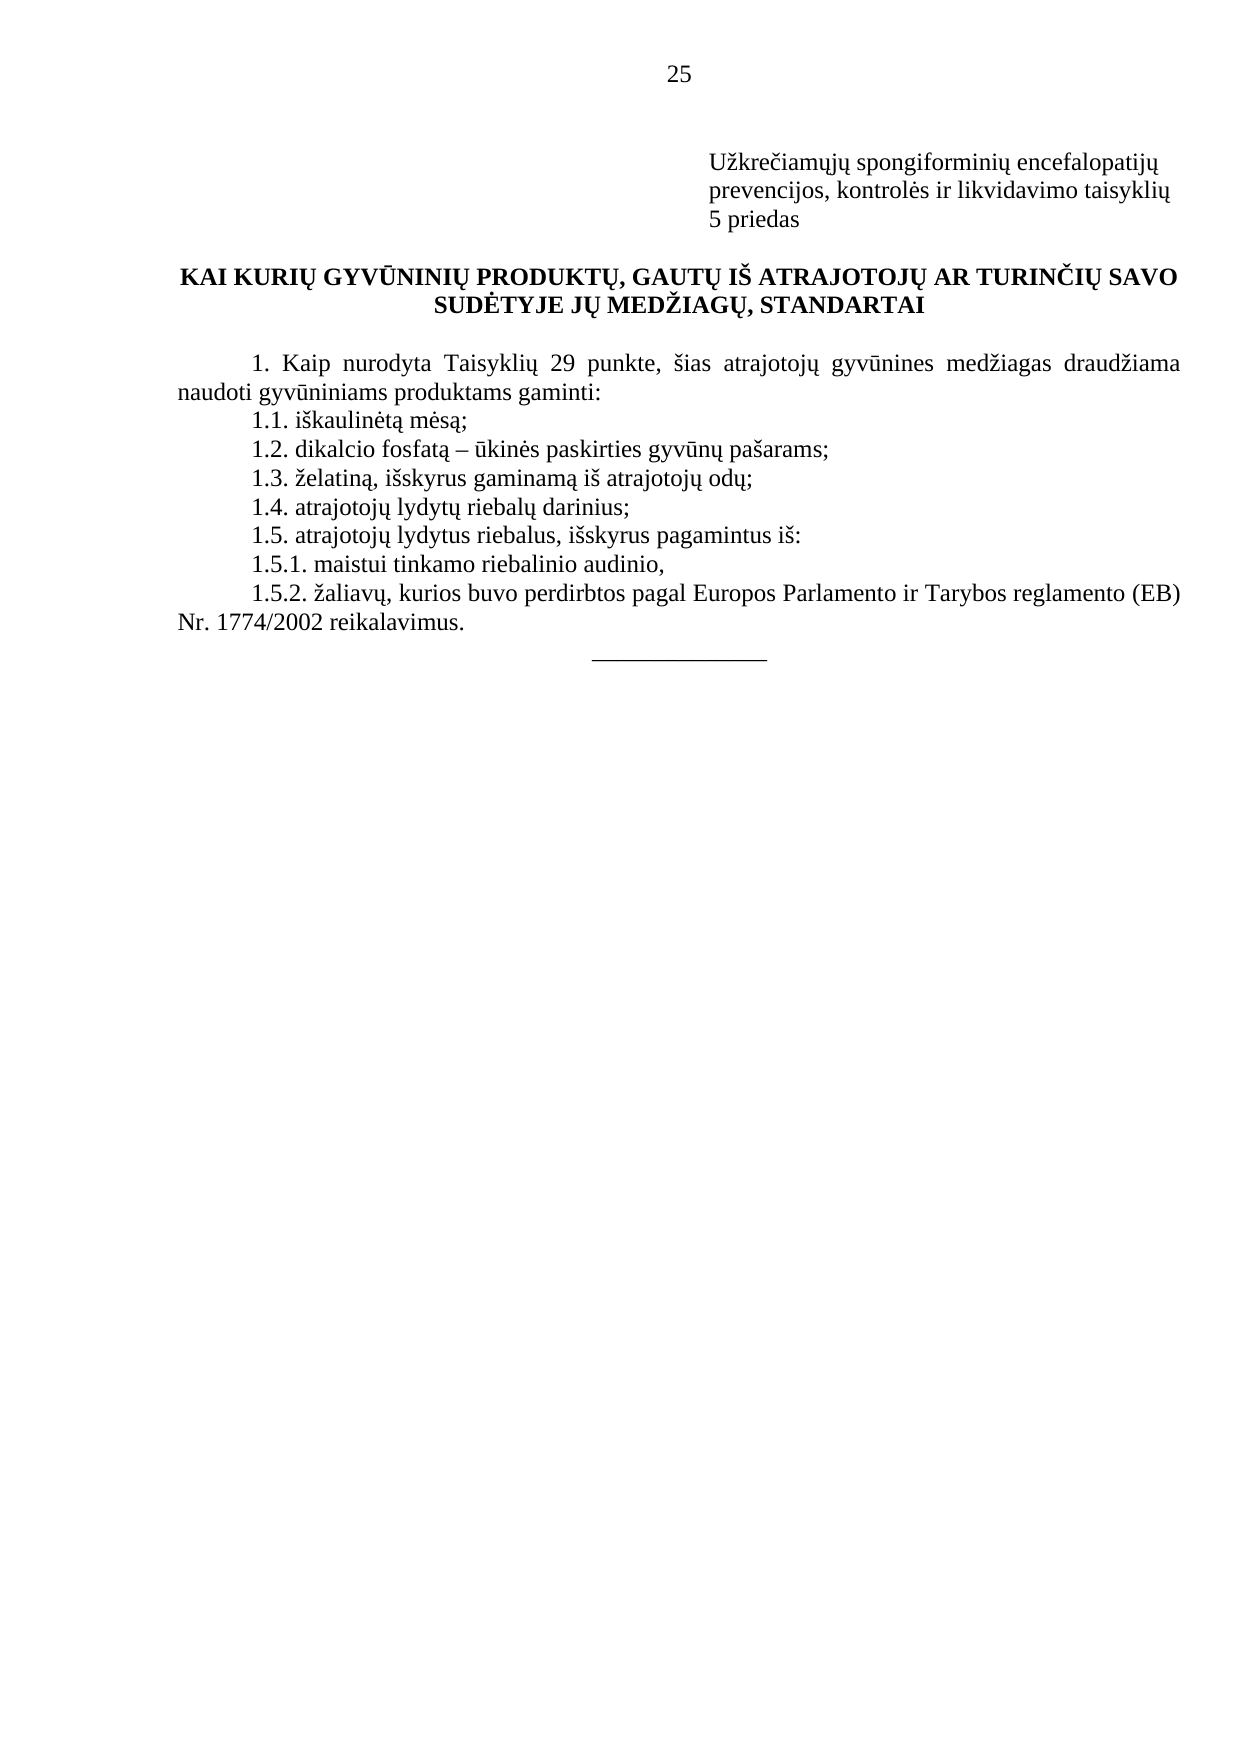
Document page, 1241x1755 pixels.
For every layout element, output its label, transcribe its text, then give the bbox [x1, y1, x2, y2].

text 1.3. želatiną, išskyrus gaminamą iš atrajotojų odų; [177, 463, 1181, 492]
text 1.5.2. žaliavų, kurios buvo perdirbtos pagal Europos Parlamento ir Tarybos reglamento (EB) Nr. 1774/2002 reikalavimus. [177, 578, 1181, 636]
text 1.1. iškaulinėtą mėsą; [177, 406, 1181, 434]
text prevencijos, kontrolės ir likvidavimo taisyklių [177, 176, 1181, 204]
text 1.5.1. maistui tinkamo riebalinio audinio, [177, 549, 1181, 578]
text 1.2. dikalcio fosfatą – ūkinės paskirties gyvūnų pašarams; [177, 434, 1181, 463]
text KAI KURIŲ GYVŪNINIŲ PRODUKTŲ, GAUTŲ IŠ ATRAJOTOJŲ AR TURINČIŲ SAVO SUDĖTYJE JŲ MEDŽIAGŲ, STANDARTAI [177, 262, 1181, 319]
text Užkrečiamųjų spongiforminių encefalopatijų [177, 147, 1181, 176]
text 1.5. atrajotojų lydytus riebalus, išskyrus pagamintus iš: [177, 521, 1181, 549]
text 1. Kaip nurodyta Taisyklių 29 punkte, šias atrajotojų gyvūnines medžiagas draudžiama naudoti gyvūniniams produktams gaminti: [177, 348, 1181, 406]
text ______________ [177, 636, 1181, 664]
text 1.4. atrajotojų lydytų riebalų darinius; [177, 492, 1181, 521]
text 5 priedas [177, 204, 1181, 233]
